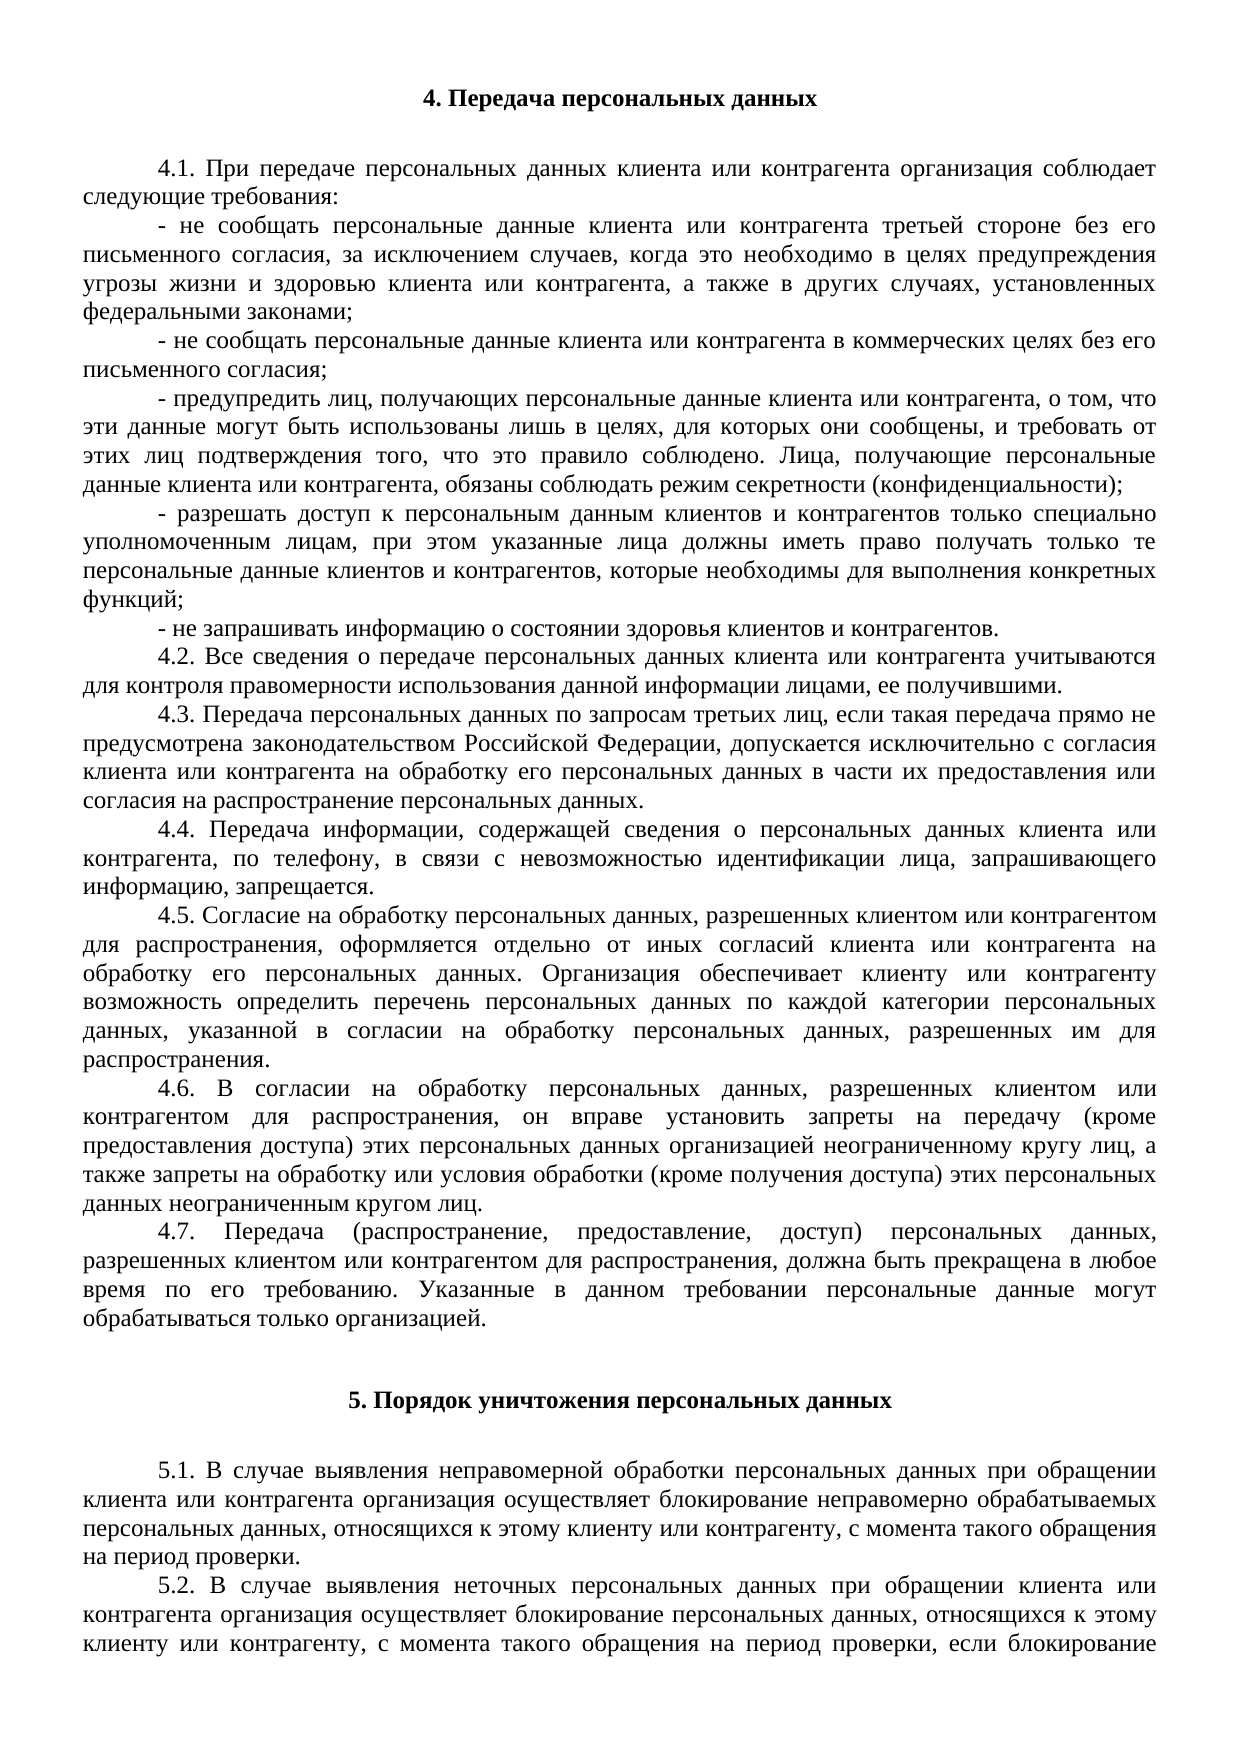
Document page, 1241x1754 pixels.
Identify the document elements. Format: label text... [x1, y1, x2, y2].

text 4.6. В согласии на обработку персональных данных, разрешенных клиентом или контрагентом для распространения, он вправе установить запреты на передачу (кроме предоставления доступа) этих персональных данных организацией неограниченному кругу лиц, а также запреты на обработку или условия обработки (кроме получения доступа) этих персональных данных неограниченным кругом лиц. [83, 1073, 1157, 1216]
subtitle 5. Порядок уничтожения персональных данных [83, 1385, 1157, 1414]
text 4.5. Согласие на обработку персональных данных, разрешенных клиентом или контрагентом для распространения, оформляется отдельно от иных согласий клиента или контрагента на обработку его персональных данных. Организация обеспечивает клиенту или контрагенту возможность определить перечень персональных данных по каждой категории персональных данных, указанной в согласии на обработку персональных данных, разрешенных им для распространения. [83, 900, 1157, 1073]
subtitle 4. Передача персональных данных [83, 83, 1157, 111]
text 5.1. В случае выявления неправомерной обработки персональных данных при обращении клиента или контрагента организация осуществляет блокирование неправомерно обрабатываемых персональных данных, относящихся к этому клиенту или контрагенту, с момента такого обращения на период проверки. [83, 1455, 1157, 1570]
text - предупредить лиц, получающих персональные данные клиента или контрагента, о том, что эти данные могут быть использованы лишь в целях, для которых они сообщены, и требовать от этих лиц подтверждения того, что это правило соблюдено. Лица, получающие персональные данные клиента или контрагента, обязаны соблюдать режим секретности (конфиденциальности); [83, 383, 1157, 498]
text 4.4. Передача информации, содержащей сведения о персональных данных клиента или контрагента, по телефону, в связи с невозможностью идентификации лица, запрашивающего информацию, запрещается. [83, 814, 1157, 900]
text 4.3. Передача персональных данных по запросам третьих лиц, если такая передача прямо не предусмотрена законодательством Российской Федерации, допускается исключительно с согласия клиента или контрагента на обработку его персональных данных в части их предоставления или согласия на распространение персональных данных. [83, 699, 1157, 814]
text 4.7. Передача (распространение, предоставление, доступ) персональных данных, разрешенных клиентом или контрагентом для распространения, должна быть прекращена в любое время по его требованию. Указанные в данном требовании персональные данные могут обрабатываться только организацией. [83, 1216, 1157, 1331]
text - не сообщать персональные данные клиента или контрагента в коммерческих целях без его письменного согласия; [83, 325, 1157, 383]
text - не сообщать персональные данные клиента или контрагента третьей стороне без его письменного согласия, за исключением случаев, когда это необходимо в целях предупреждения угрозы жизни и здоровью клиента или контрагента, а также в других случаях, установленных федеральными законами; [83, 210, 1157, 325]
text 4.1. При передаче персональных данных клиента или контрагента организация соблюдает следующие требования: [83, 153, 1157, 210]
text - разрешать доступ к персональным данным клиентов и контрагентов только специально уполномоченным лицам, при этом указанные лица должны иметь право получать только те персональные данные клиентов и контрагентов, которые необходимы для выполнения конкретных функций; [83, 498, 1157, 613]
text 4.2. Все сведения о передаче персональных данных клиента или контрагента учитываются для контроля правомерности использования данной информации лицами, ее получившими. [83, 641, 1157, 699]
text - не запрашивать информацию о состоянии здоровья клиентов и контрагентов. [83, 613, 1157, 641]
text 5.2. В случае выявления неточных персональных данных при обращении клиента или контрагента организация осуществляет блокирование персональных данных, относящихся к этому клиенту или контрагенту, с момента такого обращения на период проверки, если блокирование [83, 1570, 1157, 1656]
